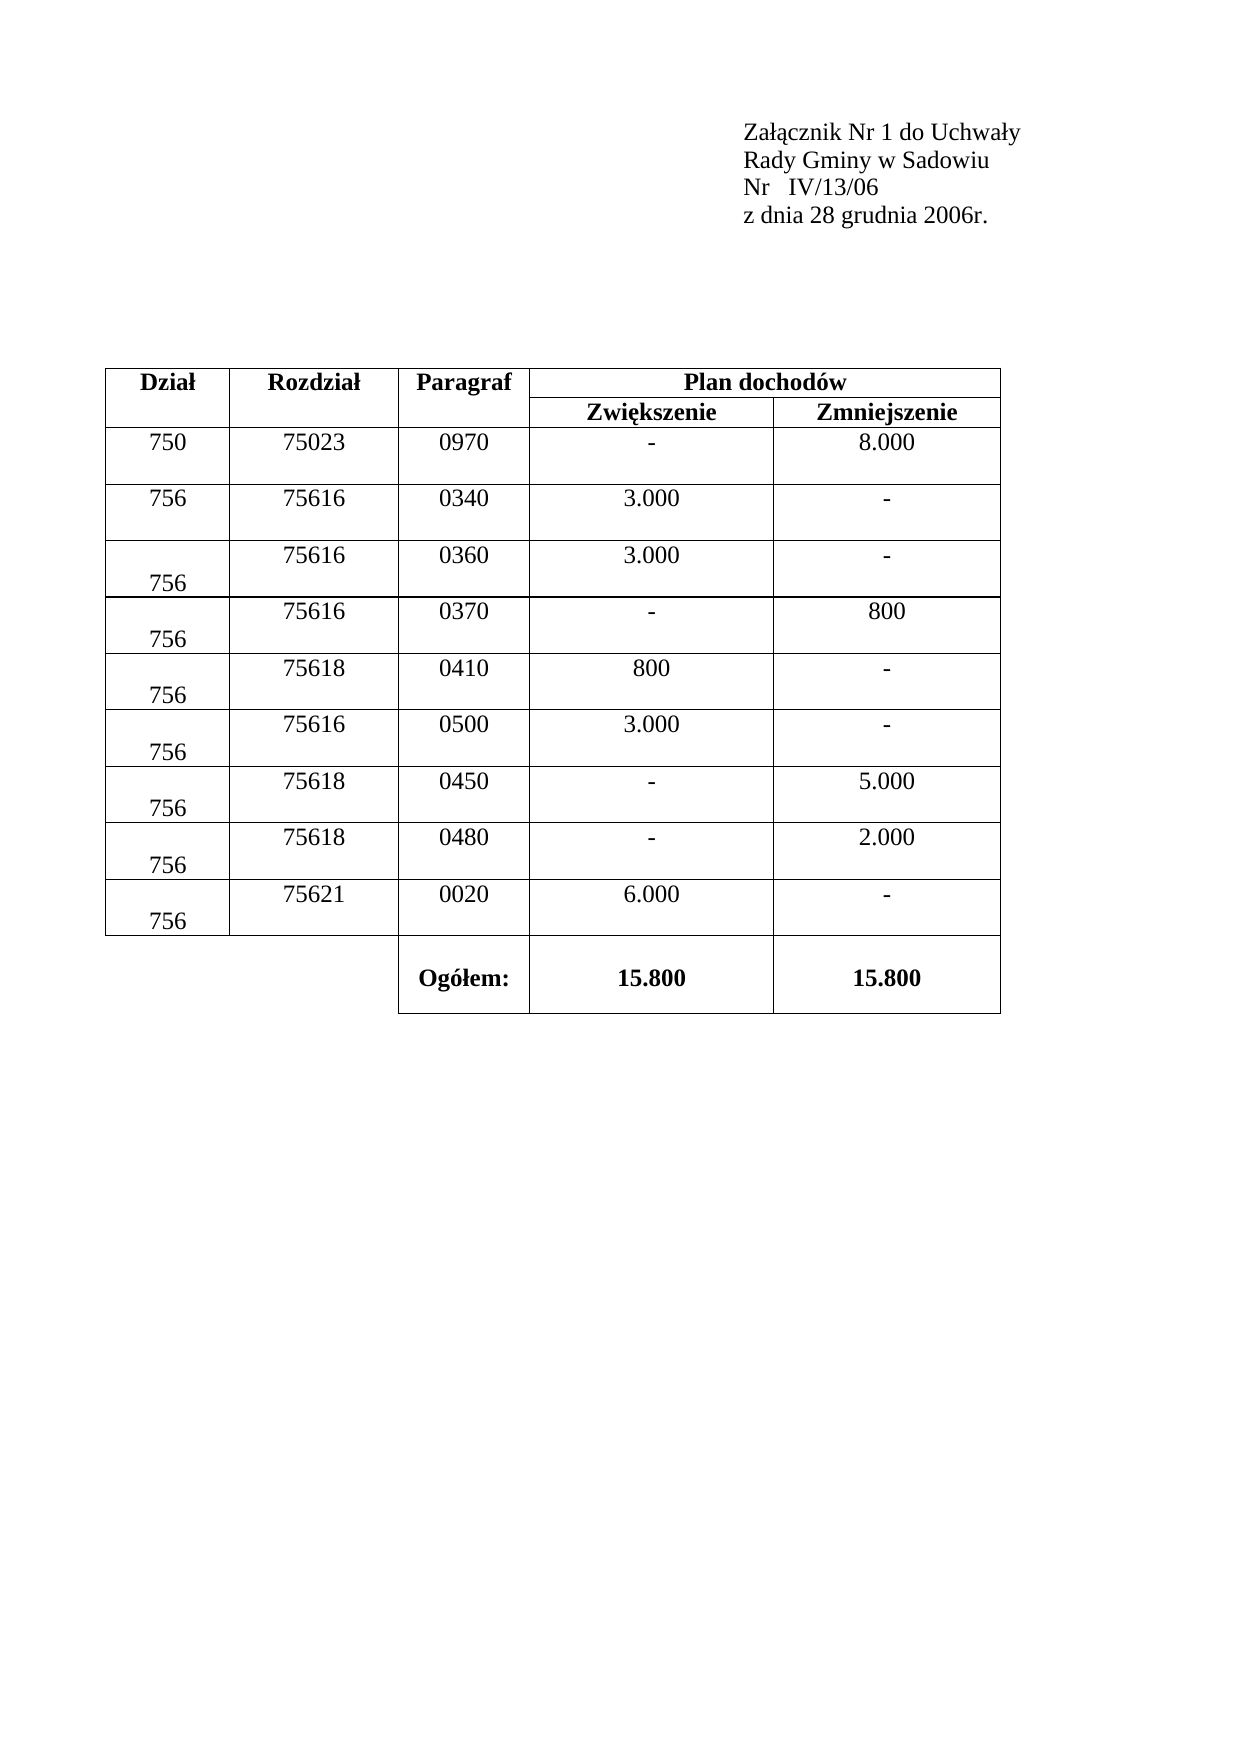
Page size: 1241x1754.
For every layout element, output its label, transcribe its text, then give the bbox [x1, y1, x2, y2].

text Załącznik Nr 1 do Uchwały [118, 118, 1122, 146]
table_cell 75616 [230, 710, 398, 766]
table_cell Ogółem: [399, 936, 529, 1013]
table_cell 756 [106, 767, 229, 822]
table_cell - [774, 485, 1000, 540]
table_cell 75618 [230, 767, 398, 822]
table_cell 0500 [399, 710, 529, 766]
text Rady Gminy w Sadowiu [118, 146, 1122, 173]
table_header Dział [106, 369, 229, 427]
table_cell 756 [106, 880, 229, 935]
table_cell 75618 [230, 823, 398, 879]
table_cell 750 [106, 428, 229, 483]
table_cell - [530, 428, 773, 483]
table_cell - [774, 541, 1000, 596]
table_cell 75616 [230, 598, 398, 653]
table_header Paragraf [399, 369, 529, 427]
table_cell - [774, 880, 1000, 935]
table_cell 756 [106, 485, 229, 540]
table_cell 800 [774, 598, 1000, 653]
table_cell 800 [530, 654, 773, 709]
table_cell 5.000 [774, 767, 1000, 822]
table_cell 0020 [399, 880, 529, 935]
table_cell - [530, 598, 773, 653]
table_cell - [774, 654, 1000, 709]
table_cell 8.000 [774, 428, 1000, 483]
table_cell 0480 [399, 823, 529, 879]
table_cell 3.000 [530, 710, 773, 766]
table_cell 15.800 [774, 936, 1000, 1013]
text z dnia 28 grudnia 2006r. [118, 201, 1122, 229]
table_cell 75618 [230, 654, 398, 709]
table_cell 0360 [399, 541, 529, 596]
table_cell 75023 [230, 428, 398, 483]
table_cell 756 [106, 654, 229, 709]
table_cell 756 [106, 598, 229, 653]
table_cell 0340 [399, 485, 529, 540]
table_cell 0450 [399, 767, 529, 822]
table_cell 756 [106, 541, 229, 596]
table_cell 3.000 [530, 485, 773, 540]
table_cell 75621 [230, 880, 398, 935]
table_cell 0410 [399, 654, 529, 709]
table_cell 756 [106, 823, 229, 879]
table_cell 75616 [230, 541, 398, 596]
table_cell - [530, 767, 773, 822]
table_cell 15.800 [530, 936, 773, 1013]
table_cell 3.000 [530, 541, 773, 596]
table_cell - [774, 710, 1000, 766]
table_header Plan dochodów [530, 369, 1000, 397]
table_header Rozdział [230, 369, 398, 427]
table_cell [106, 936, 398, 1013]
table_cell 2.000 [774, 823, 1000, 879]
table_cell 756 [106, 710, 229, 766]
table_cell 0970 [399, 428, 529, 483]
table_cell 6.000 [530, 880, 773, 935]
table_cell Zwiększenie [530, 398, 773, 427]
table_cell 0370 [399, 598, 529, 653]
text Nr IV/13/06 [118, 173, 1122, 201]
table_cell - [530, 823, 773, 879]
table_cell 75616 [230, 485, 398, 540]
table_cell Zmniejszenie [774, 398, 1000, 427]
